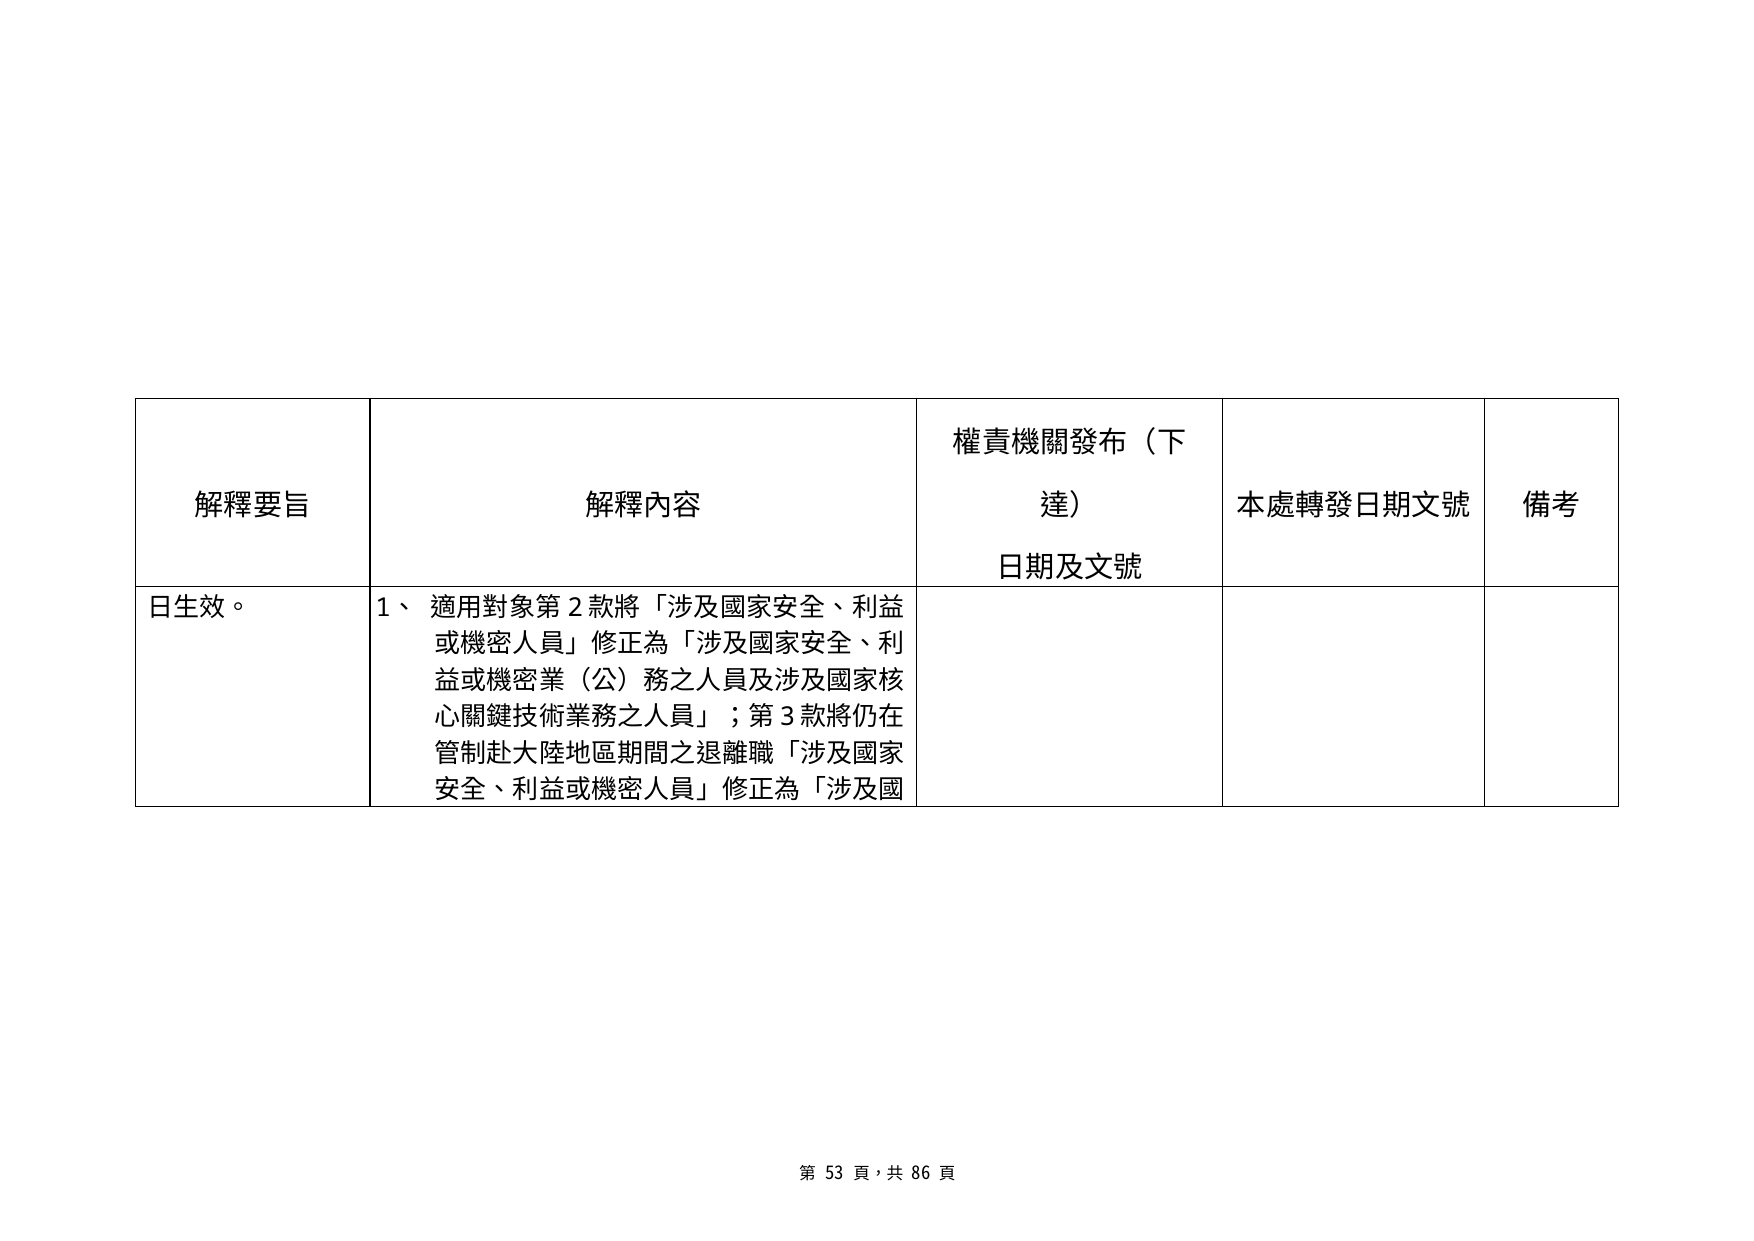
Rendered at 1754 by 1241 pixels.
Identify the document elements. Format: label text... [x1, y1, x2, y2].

table_cell [917, 587, 1222, 806]
table_header 解釋要旨 [136, 399, 369, 586]
table_cell [1485, 587, 1618, 806]
table_cell [1223, 587, 1484, 806]
table_header 權責機關發布（下達） 日期及文號 [917, 399, 1222, 586]
table_header 備考 [1485, 399, 1618, 586]
table_header 本處轉發日期文號 [1223, 399, 1484, 586]
table_header 解釋內容 [371, 399, 916, 586]
table_cell 日生效。 [136, 587, 369, 806]
table_cell 配合「臺灣地區公務員及特定身分人員進入大陸地區許可辦法」經內政部112年4月26日修正發布及實際業務需要，修正「臺灣地區公務員及特定身分人員赴大陸地區線上須知」，修正重點如下： 適用對象第2款將「涉及國家安全、利益或機密人員」修正為「涉及國家安全、利益或機密業（公）務之人員及涉及國家核心關鍵技術業務之人員」；第3款將仍在管制赴大陸地區期間之退離職「涉及國家安全、利益或機密人員」修正為「涉及國家安全、利益或機密業（公）務之人員或受委託、補助、出資終止之涉及國家核心關鍵技術業務之人員」。（修正第2點） 申請事由第1款將「涉及國家安全、利益或機密人員」修正為「涉及國家安全、利益或機密業（公）務之人員及涉及國家核心關鍵技術業務之人員」。（修正第3點） 申請程序第1款將「委託機關或其授權機關申請」修正為「委託、補助、出資機關（構）或其授權機關申請」；將「退離職人員」修正為「退離職人員或受委託、補助、出資終止之人員」。（修正第4點） 應備文件第2款將其他有助說明活動性質之文件增訂「同行團員名單」等字；第4款增訂「申請人兼具其他限制身分者，應檢附其他限制機關出具之赴大陸地區同意函」。（修正第5點） 相關事項第2款將申請人為服務於金門、連江或澎湖縣各機關之現職或退離職政務人員者，刪除「現職或退離職」等文字；第4款將「涉密人員」修正為「涉及國家安全、利益或機密業（公）務之人員及涉及國家核心關鍵技術業務之人員」；第5款增訂「行程（日期、天數或活動內容）變更者，應於赴大陸地區前或行程變更前至線上系統申請變更行程」；第6款增訂「申請機關應於收到申請人送交赴陸人員返臺通報表後七個工作日內，將通報表上傳至線上系統」。（修正第6點） [371, 587, 916, 806]
